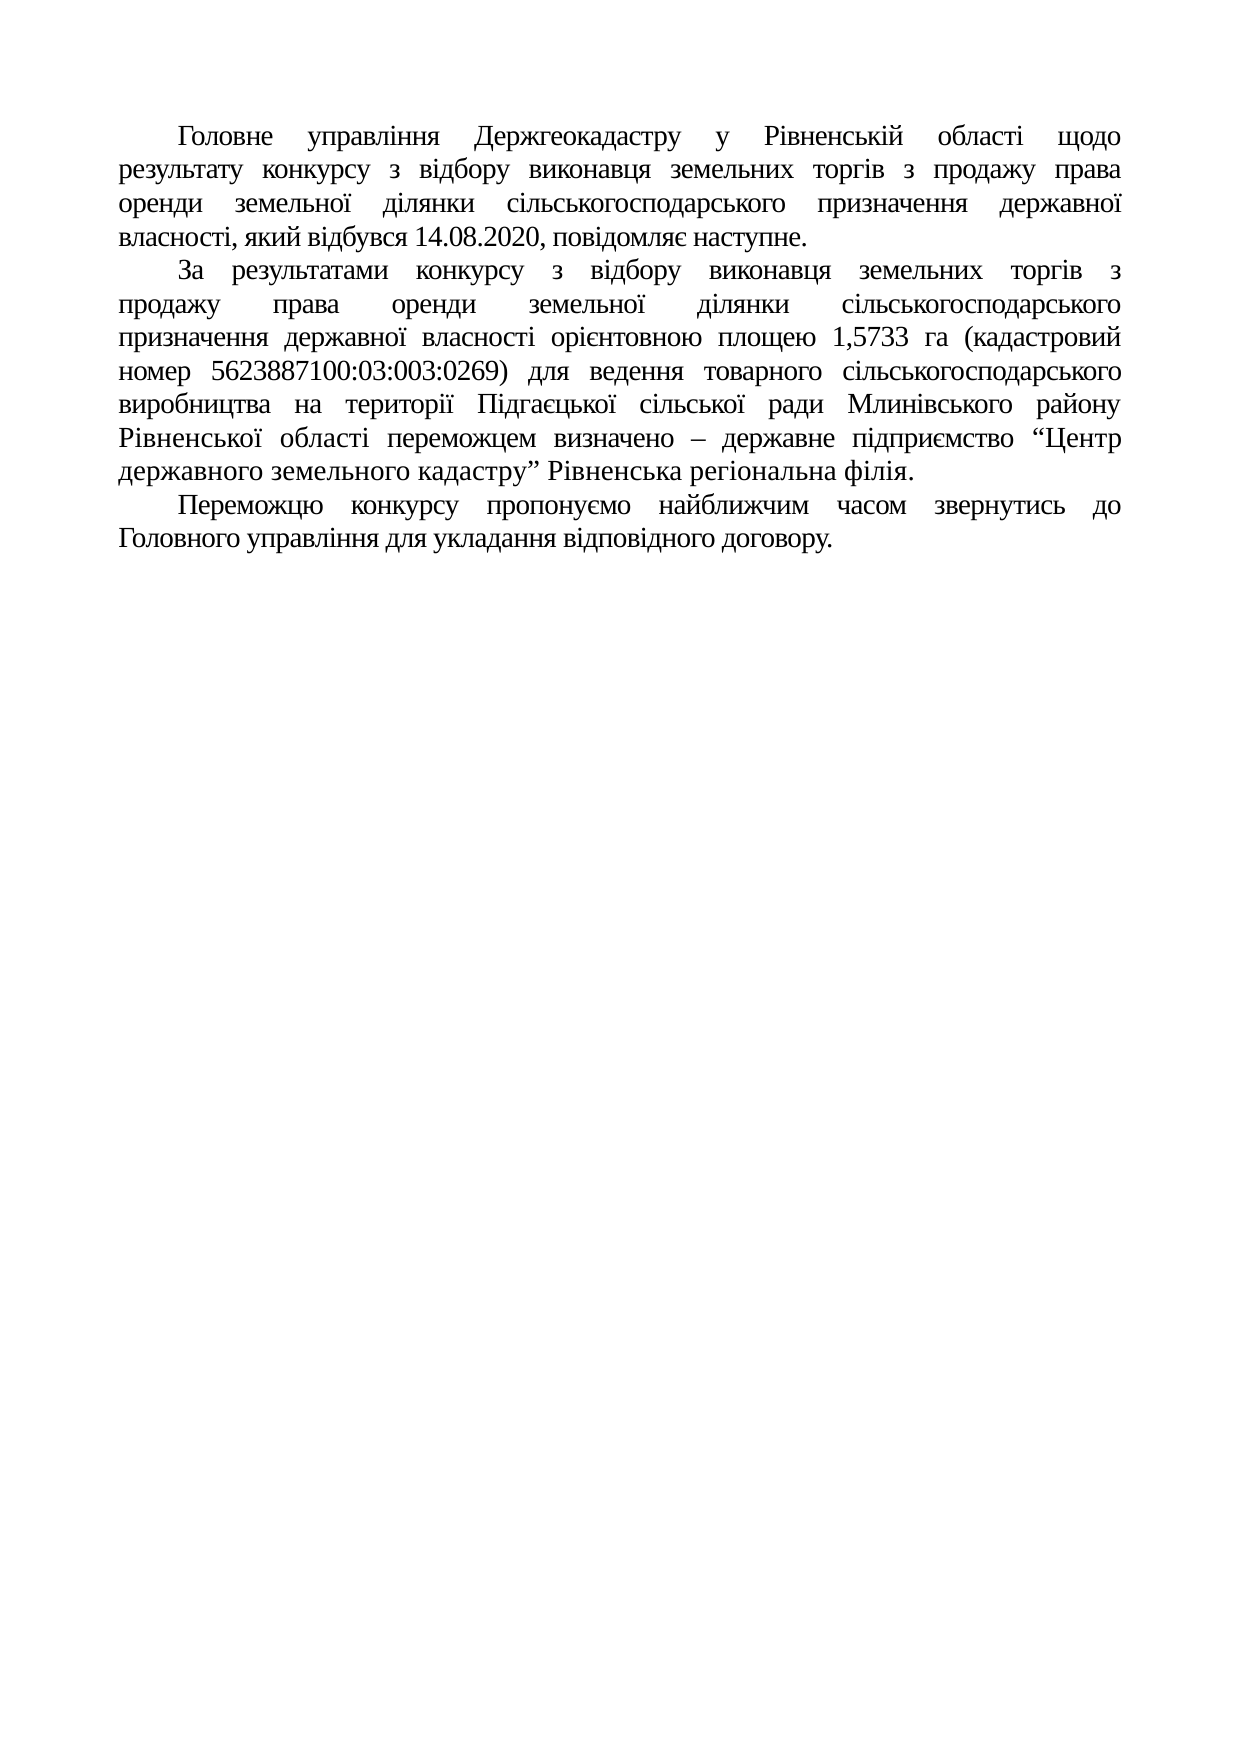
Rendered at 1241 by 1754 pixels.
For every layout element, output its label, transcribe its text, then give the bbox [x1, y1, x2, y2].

text Головне управління Держгеокадастру у Рівненській області щодо результату конкурсу з відбору виконавця земельних торгів з продажу права оренди земельної ділянки сільськогосподарського призначення державної власності, який відбувся 14.08.2020, повідомляє наступне. [118, 118, 1122, 252]
text За результатами конкурсу з відбору виконавця земельних торгів з продажу права оренди земельної ділянки сільськогосподарського призначення державної власності орієнтовною площею 1,5733 га (кадастровий номер 5623887100:03:003:0269) для ведення товарного сільськогосподарського виробництва на території Підгаєцької сільської ради Млинівського району Рівненської області переможцем визначено – державне підприємство “Центр державного земельного кадастру” Рівненська регіональна філія. [118, 252, 1122, 487]
text Переможцю конкурсу пропонуємо найближчим часом звернутись до Головного управління для укладання відповідного договору. [118, 487, 1122, 554]
